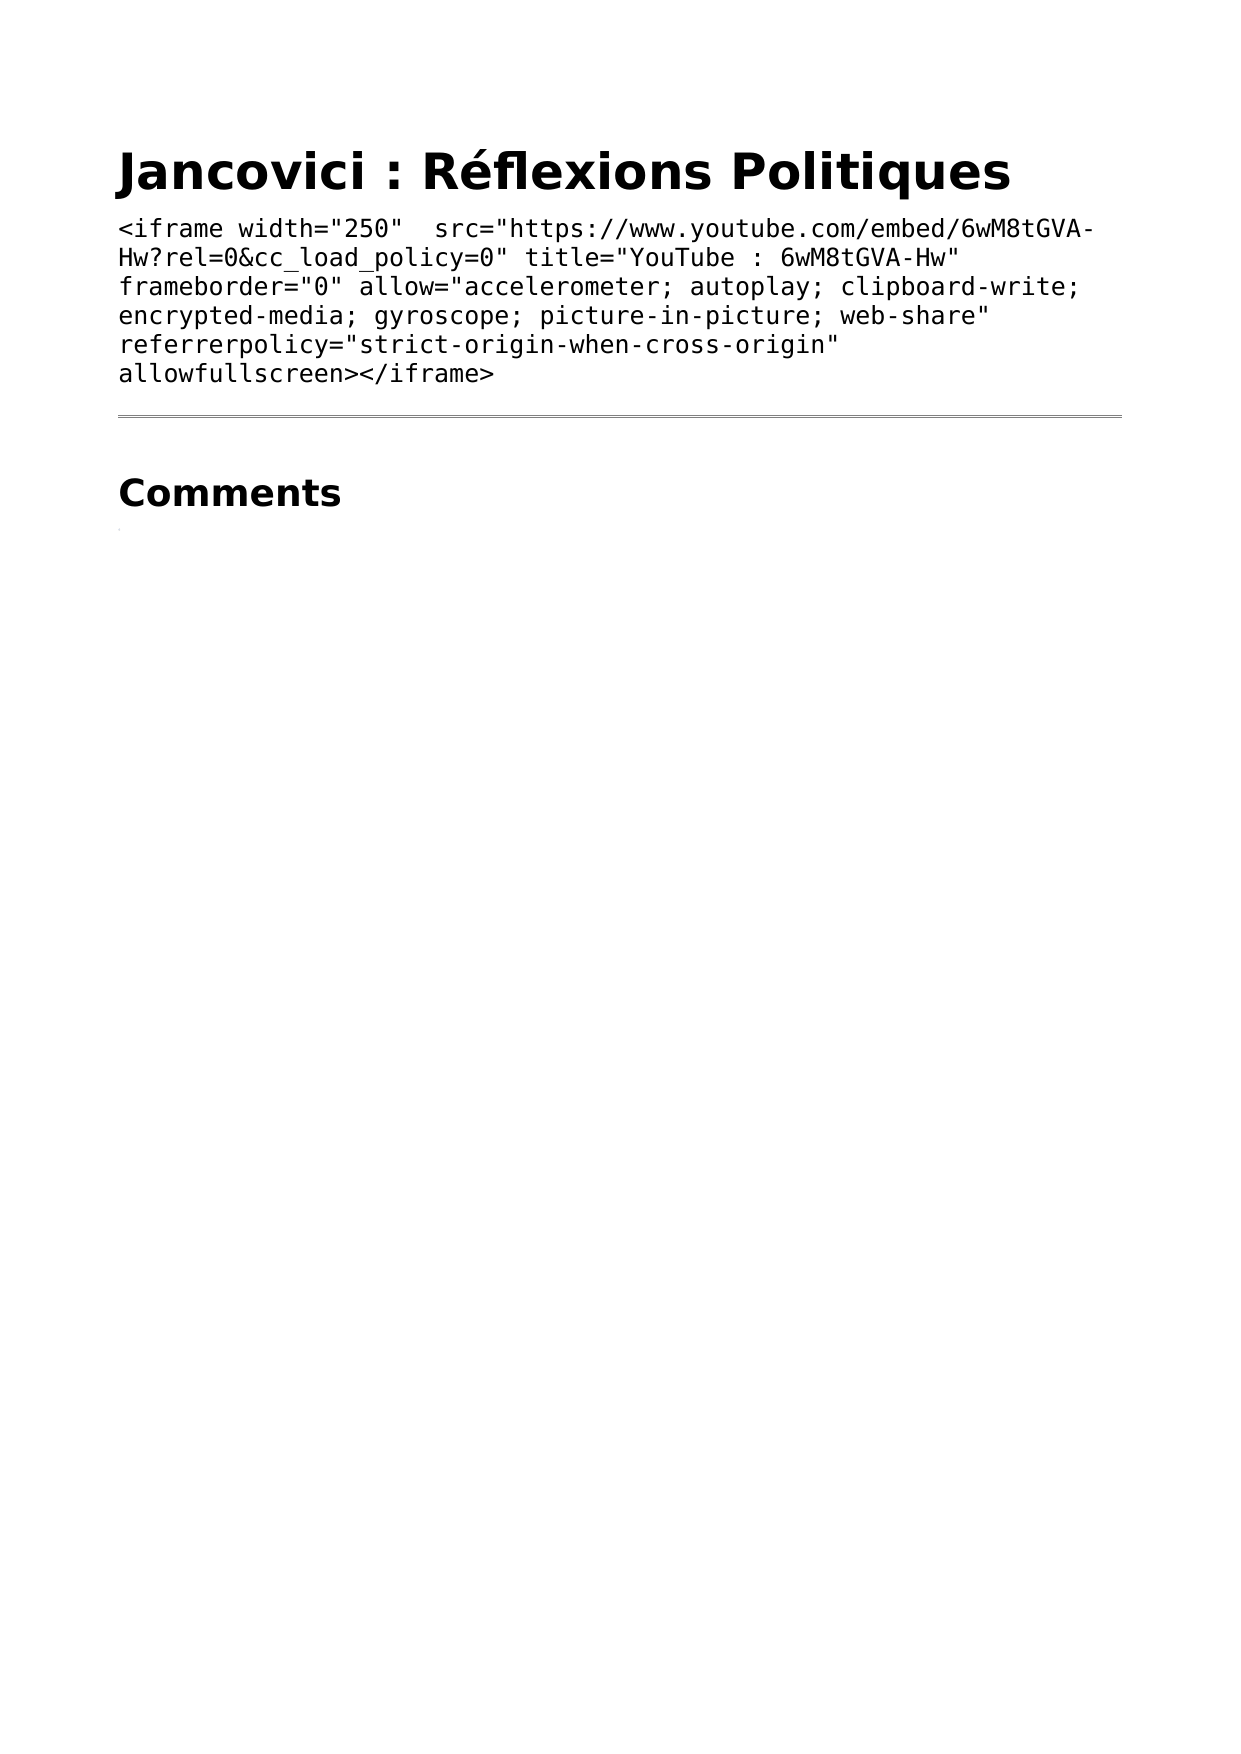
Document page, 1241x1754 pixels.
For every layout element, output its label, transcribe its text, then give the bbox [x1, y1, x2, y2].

text <iframe width="250" src="https://www.youtube.com/embed/6wM8tGVA-Hw?rel=0&cc_load_policy=0" title="YouTube : 6wM8tGVA-Hw" frameborder="0" allow="accelerometer; autoplay; clipboard-write; encrypted-media; gyroscope; picture-in-picture; web-share" referrerpolicy="strict-origin-when-cross-origin" allowfullscreen></iframe> [118, 214, 1122, 389]
subtitle Comments [118, 472, 1122, 516]
subtitle Jancovici : Réflexions Politiques [118, 143, 1122, 201]
